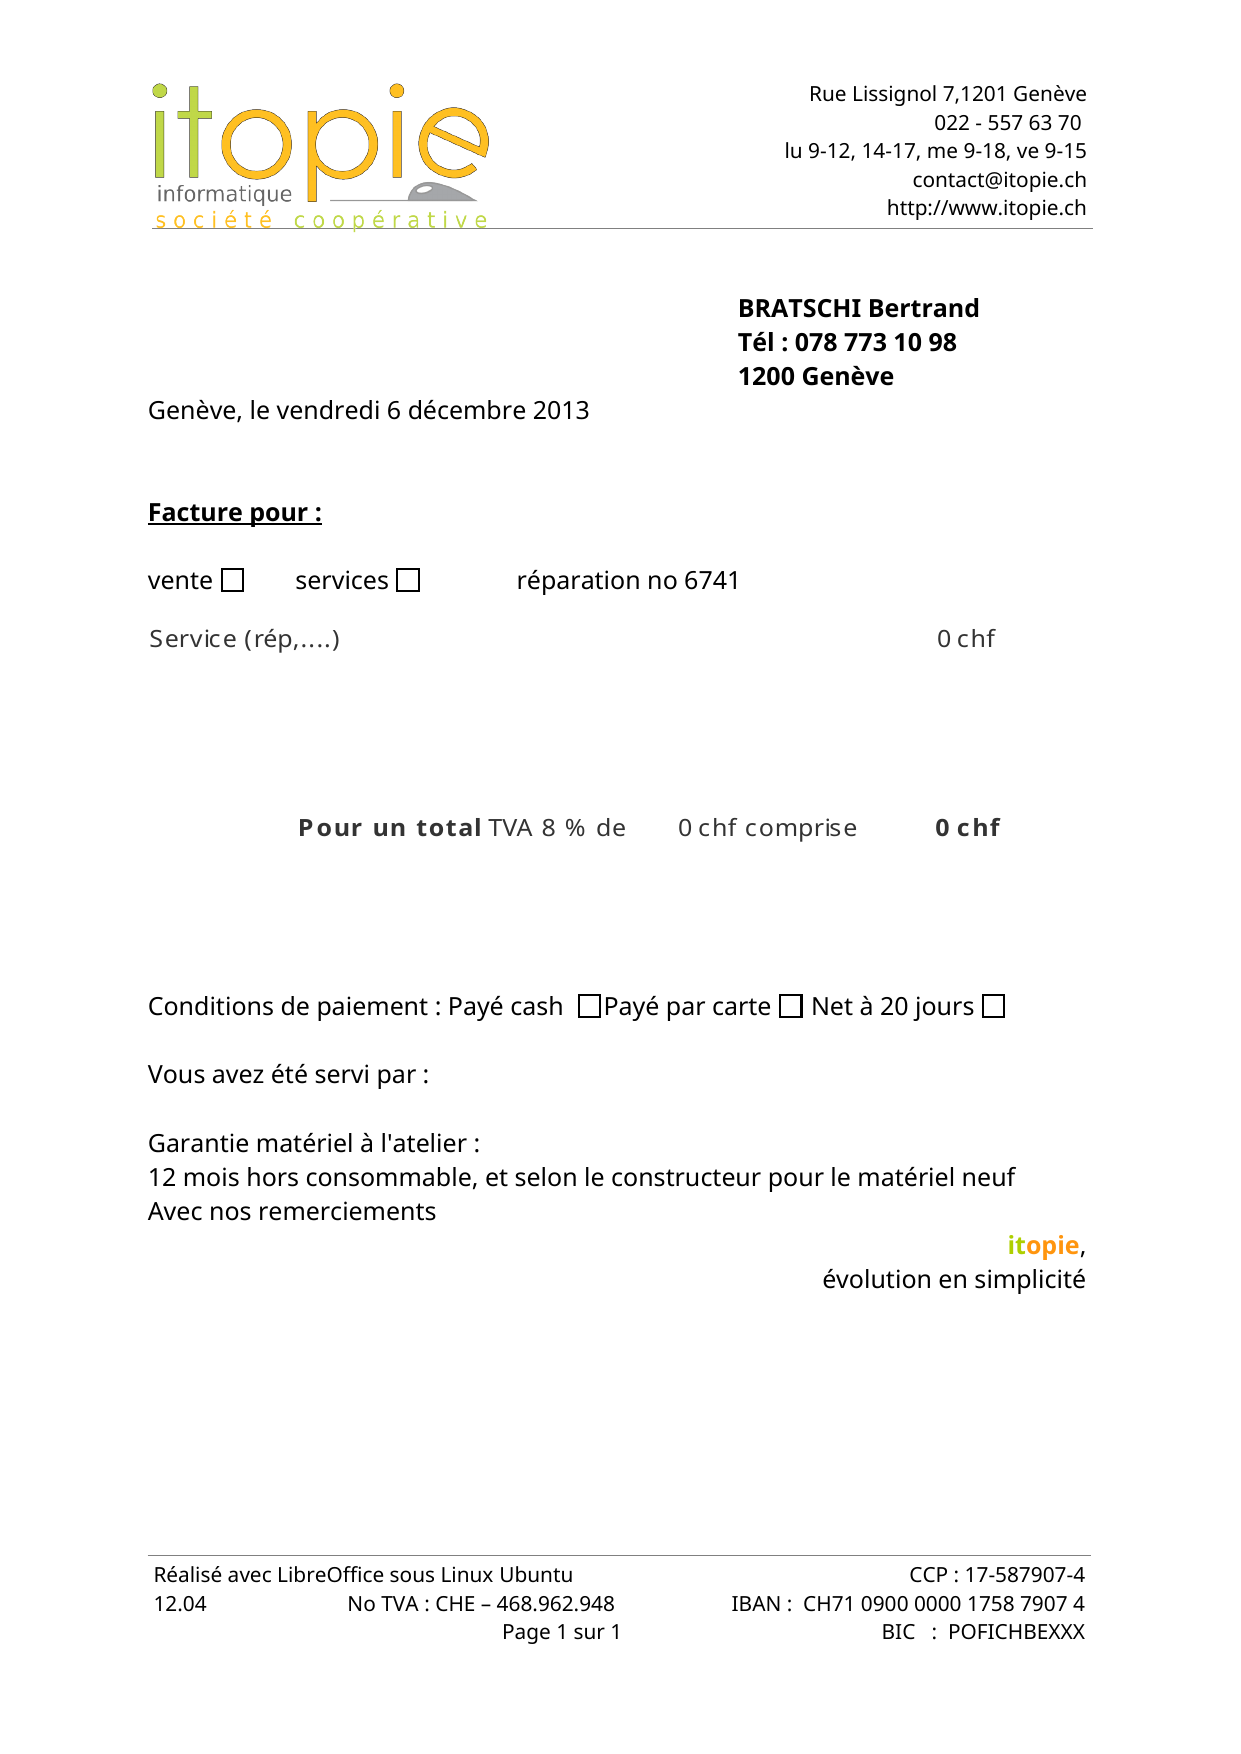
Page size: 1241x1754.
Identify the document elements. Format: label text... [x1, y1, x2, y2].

text Vous avez été servi par : [148, 1057, 1093, 1091]
text itopie, [148, 1227, 1093, 1262]
text BRATSCHI Bertrand [148, 290, 1093, 324]
text Avec nos remerciements [148, 1193, 1093, 1227]
text évolution en simplicité [148, 1262, 1093, 1296]
text vente services réparation no 6741 [148, 563, 1093, 597]
text Conditions de paiement : Payé cash Payé par carte Net à 20 jours [148, 989, 1093, 1023]
text Facture pour : [148, 495, 1093, 529]
picture [138, 72, 500, 244]
text Garantie matériel à l'atelier : [148, 1125, 1093, 1159]
text Tél : 078 773 10 98 [148, 324, 1093, 358]
text 12 mois hors consommable, et selon le constructeur pour le matériel neuf [148, 1159, 1093, 1193]
text 1200 Genève [148, 358, 1093, 392]
text Genève, le vendredi 6 décembre 2013 [148, 392, 1093, 427]
